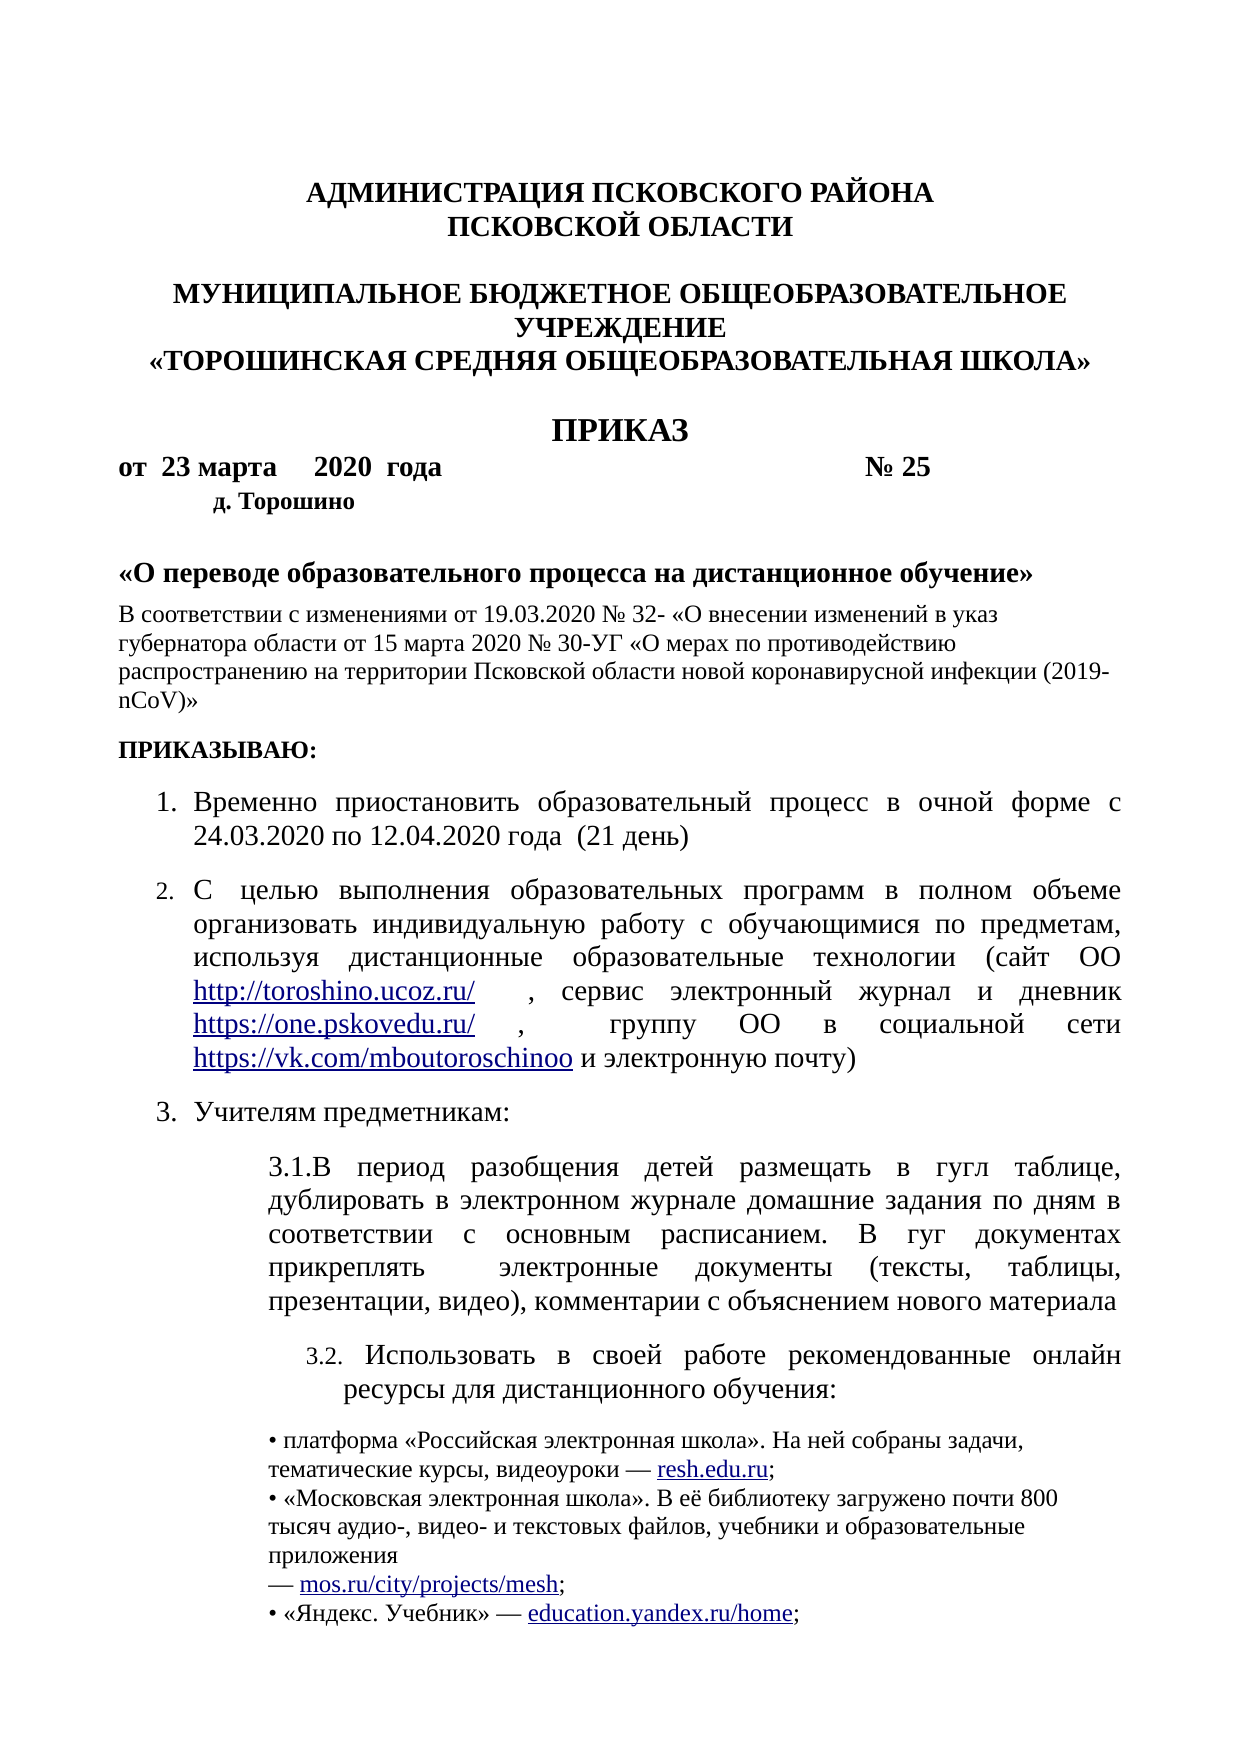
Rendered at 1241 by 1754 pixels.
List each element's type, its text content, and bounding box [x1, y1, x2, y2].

text «О переводе образовательного процесса на дистанционное обучение» [118, 555, 1122, 588]
text д. Торошино [118, 482, 1122, 516]
text • платформа «Российская электронная школа». На ней собраны задачи, тематические курсы, видеоуроки — resh.edu.ru; • «Московская электронная школа». В её библиотеку загружено почти 800 тысяч аудио-, видео- и текстовых файлов, учебники и образовательные приложения — mos.ru/city/projects/mesh; • «Яндекс. Учебник» — education.yandex.ru/home; [268, 1425, 1122, 1626]
text ПСКОВСКОЙ ОБЛАСТИ [118, 209, 1122, 243]
text В соответствии с изменениями от 19.03.2020 № 32- «О внесении изменений в указ губернатора области от 15 марта 2020 № 30-УГ «О мерах по противодействию распространению на территории Псковской области новой коронавирусной инфекции (2019-nCoV)» [118, 599, 1122, 714]
text 3.1.В период разобщения детей размещать в гугл таблице, дублировать в электронном журнале домашние задания по дням в соответствии с основным расписанием. В гуг документах прикреплять электронные документы (тексты, таблицы, презентации, видео), комментарии с объяснением нового материала [268, 1149, 1122, 1316]
text «ТОРОШИНСКАЯ СРЕДНЯЯ ОБЩЕОБРАЗОВАТЕЛЬНАЯ ШКОЛА» [118, 343, 1122, 377]
text ПРИКАЗ [118, 410, 1122, 449]
list Учителям предметникам: [156, 1094, 1122, 1128]
list Временно приостановить образовательный процесс в очной форме с 24.03.2020 по 12.04.2020 года (21 день) [156, 784, 1122, 851]
text от 23 марта 2020 года № 25 [118, 449, 1122, 482]
text ПРИКАЗЫВАЮ: [118, 735, 1122, 763]
list Использовать в своей работе рекомендованные онлайн ресурсы для дистанционного обучения: [306, 1337, 1122, 1404]
text АДМИНИСТРАЦИЯ ПСКОВСКОГО РАЙОНА [118, 176, 1122, 209]
text МУНИЦИПАЛЬНОЕ БЮДЖЕТНОЕ ОБЩЕОБРАЗОВАТЕЛЬНОЕ УЧРЕЖДЕНИЕ [118, 276, 1122, 343]
list С целью выполнения образовательных программ в полном объеме организовать индивидуальную работу с обучающимися по предметам, используя дистанционные образовательные технологии (сайт ОО http://toroshino.ucoz.ru/ , сервис электронный журнал и дневник https://one.pskovedu.ru/ , группу ОО в социальной сети https://vk.com/mboutoroschinoo и электронную почту) [156, 872, 1122, 1073]
